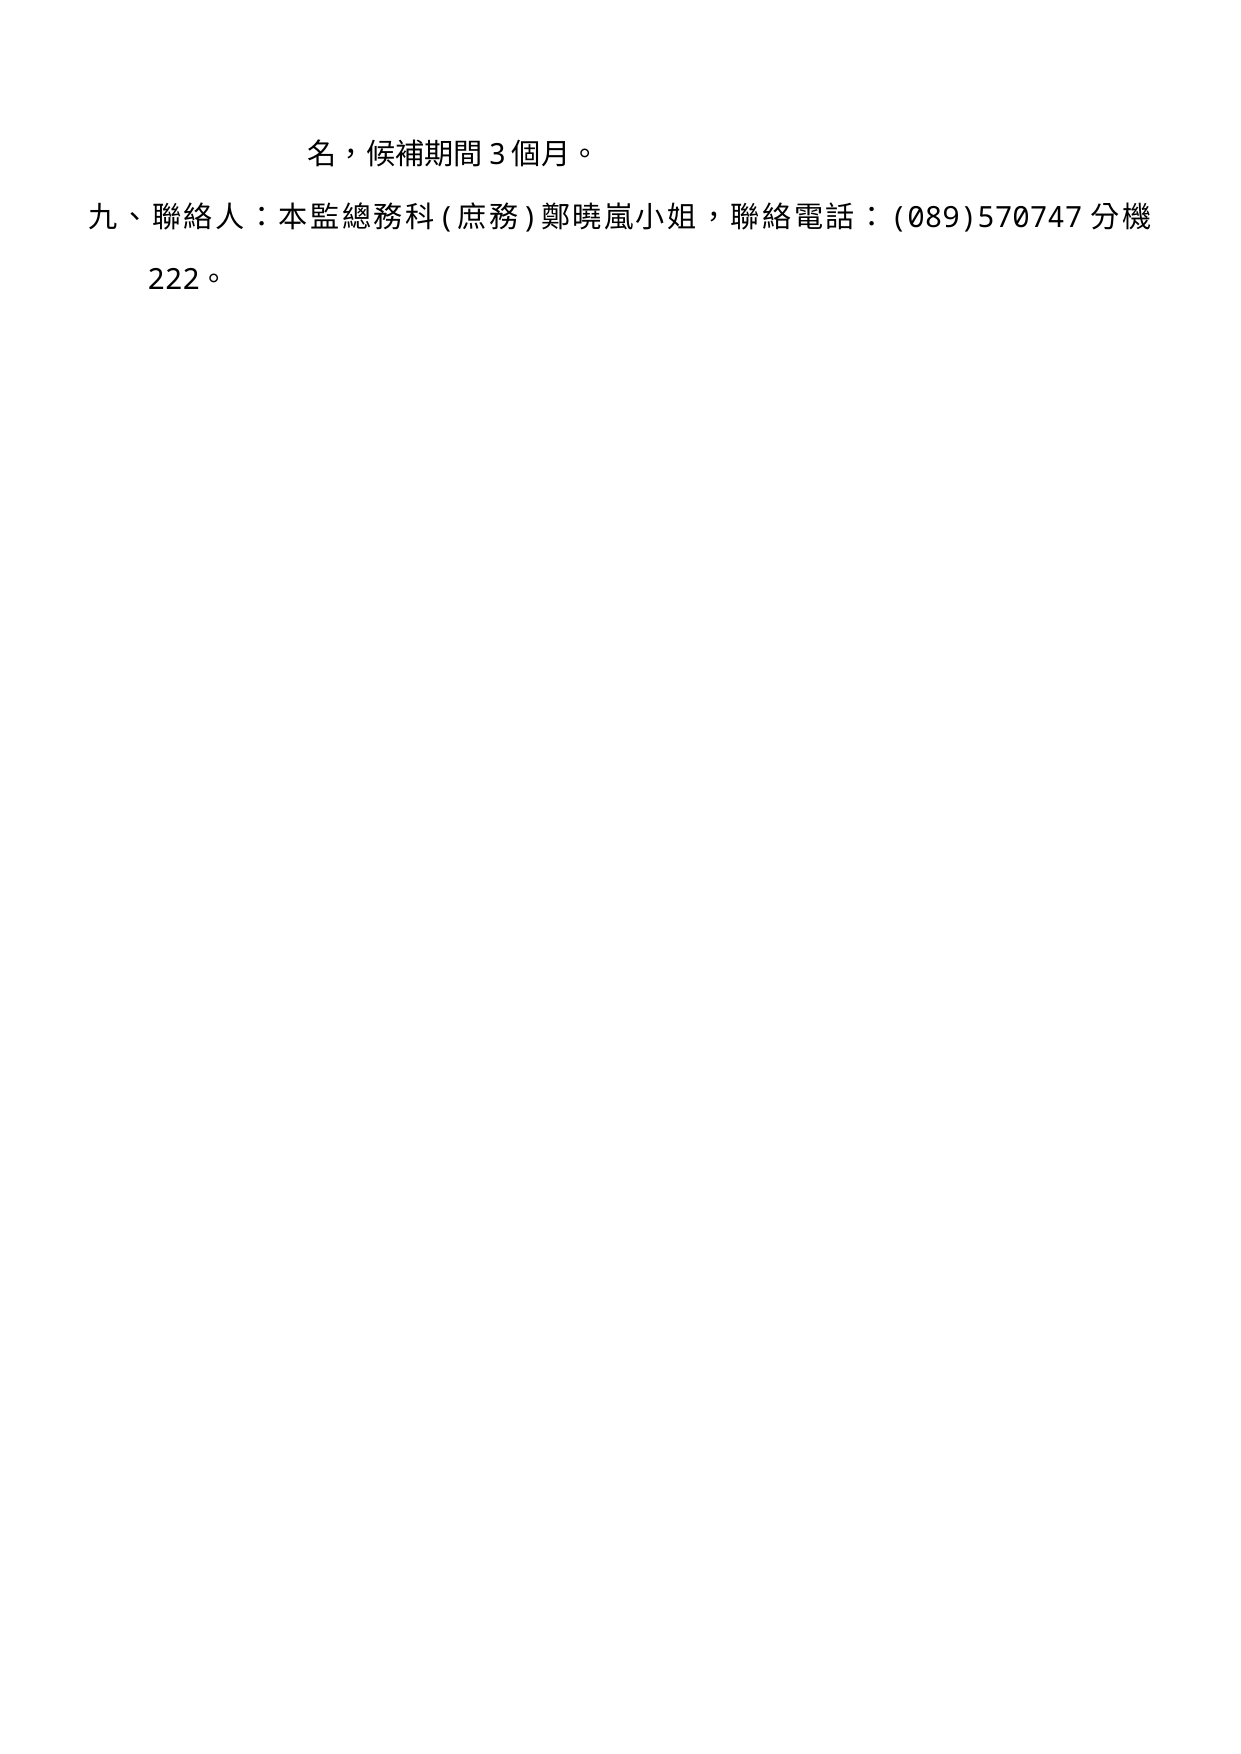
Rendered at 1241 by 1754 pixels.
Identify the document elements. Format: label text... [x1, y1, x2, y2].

text 九、聯絡人：本監總務科(庶務)鄭曉嵐小姐，聯絡電話：(089)570747分機222。 [89, 173, 1152, 298]
text 名，候補期間3個月。 [89, 111, 1152, 173]
